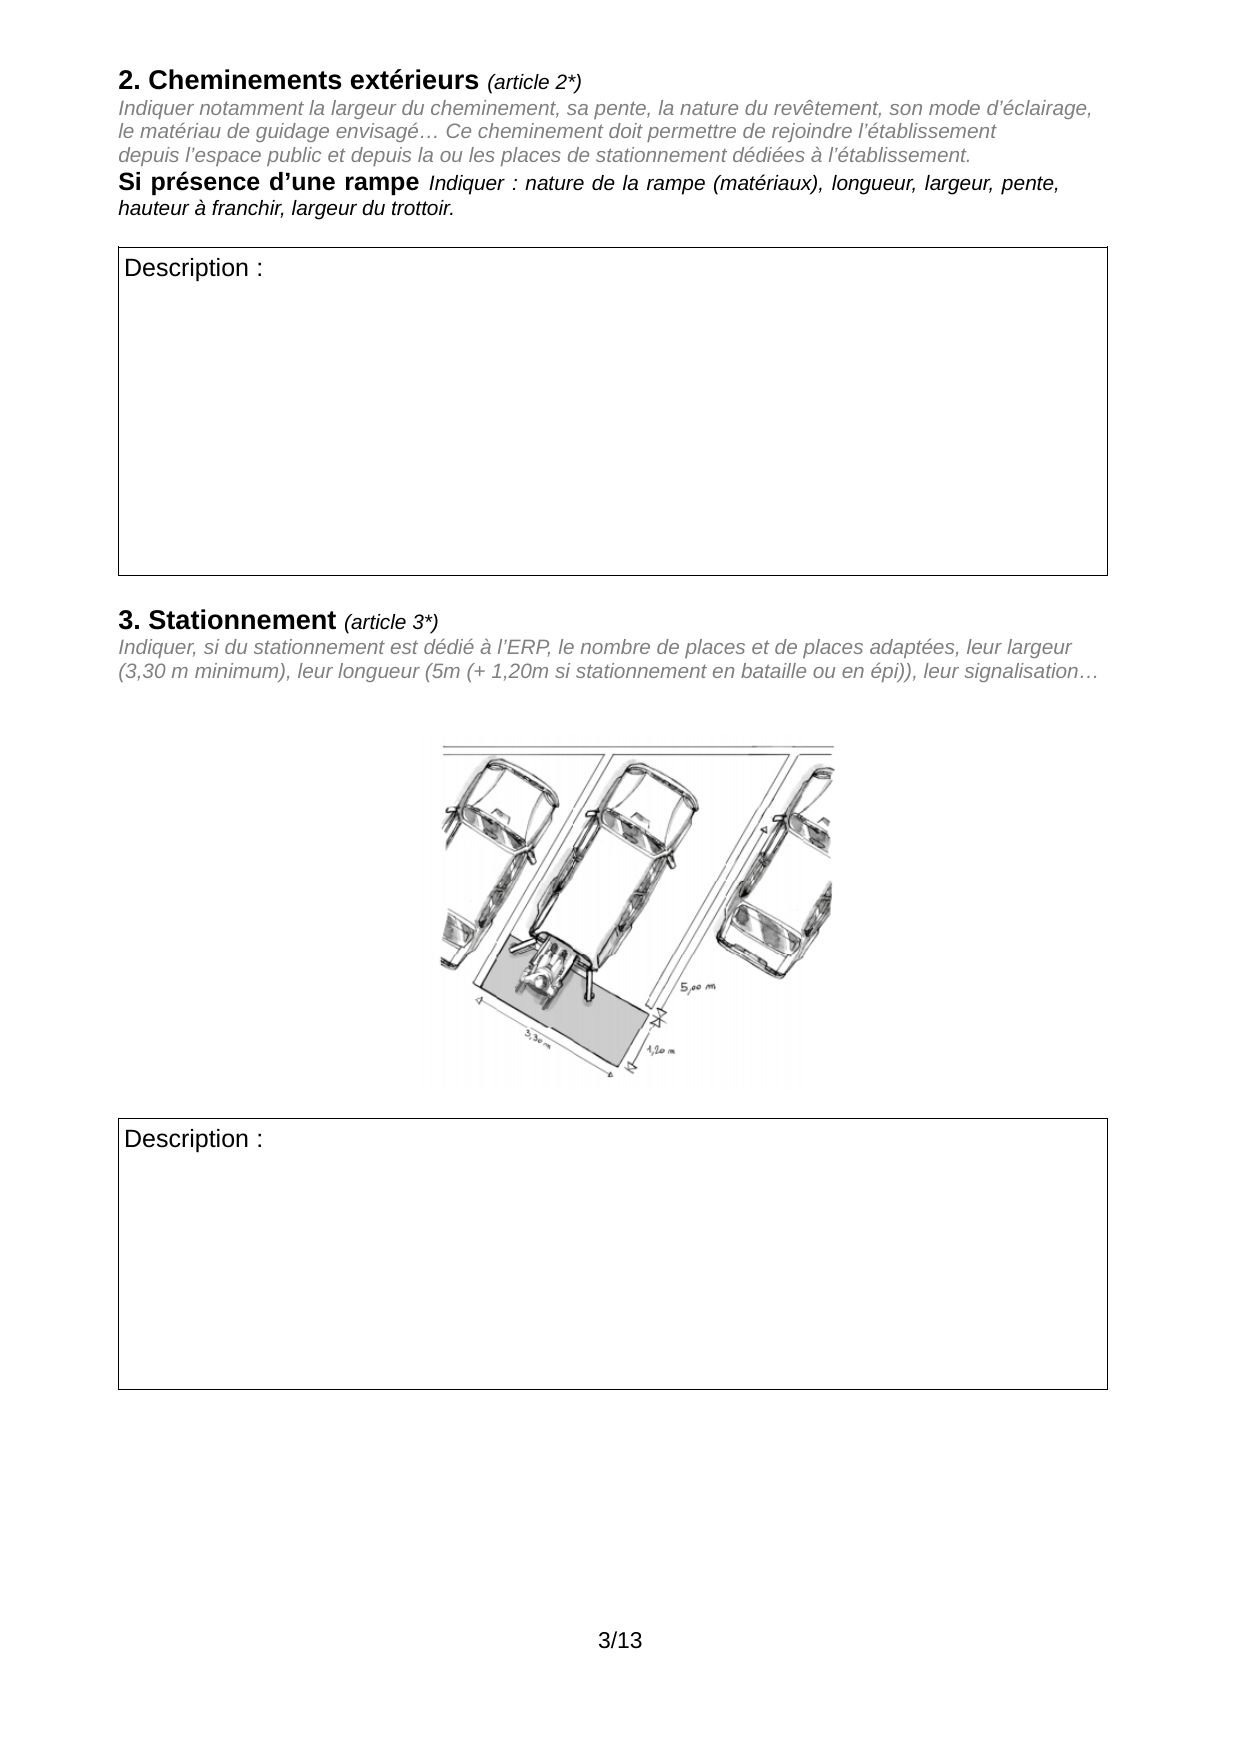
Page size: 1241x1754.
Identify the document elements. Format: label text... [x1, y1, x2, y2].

table_header Description : [119, 1119, 1107, 1389]
table_header Description : [119, 248, 1107, 574]
text depuis l’espace public et depuis la ou les places de stationnement dédiées à l’établissement. [118, 143, 1063, 167]
text le matériau de guidage envisagé… Ce cheminement doit permettre de rejoindre l’établissement [118, 119, 1122, 143]
text Indiquer notamment la largeur du cheminement, sa pente, la nature du revêtement, son mode d’éclairage, [118, 95, 1122, 119]
text Si présence d’une rampe Indiquer : nature de la rampe (matériaux), longueur, largeur, pente, hauteur à franchir, largeur du trottoir. [118, 167, 1063, 220]
text 3. Stationnement (article 3*) [118, 604, 1063, 635]
text Indiquer, si du stationnement est dédié à l’ERP, le nombre de places et de places adaptées, leur largeur (3,30 m minimum), leur longueur (5m (+ 1,20m si stationnement en bataille ou en épi)), leur signalisation… [118, 635, 1122, 683]
text 2. Cheminements extérieurs (article 2*) [118, 64, 1063, 95]
